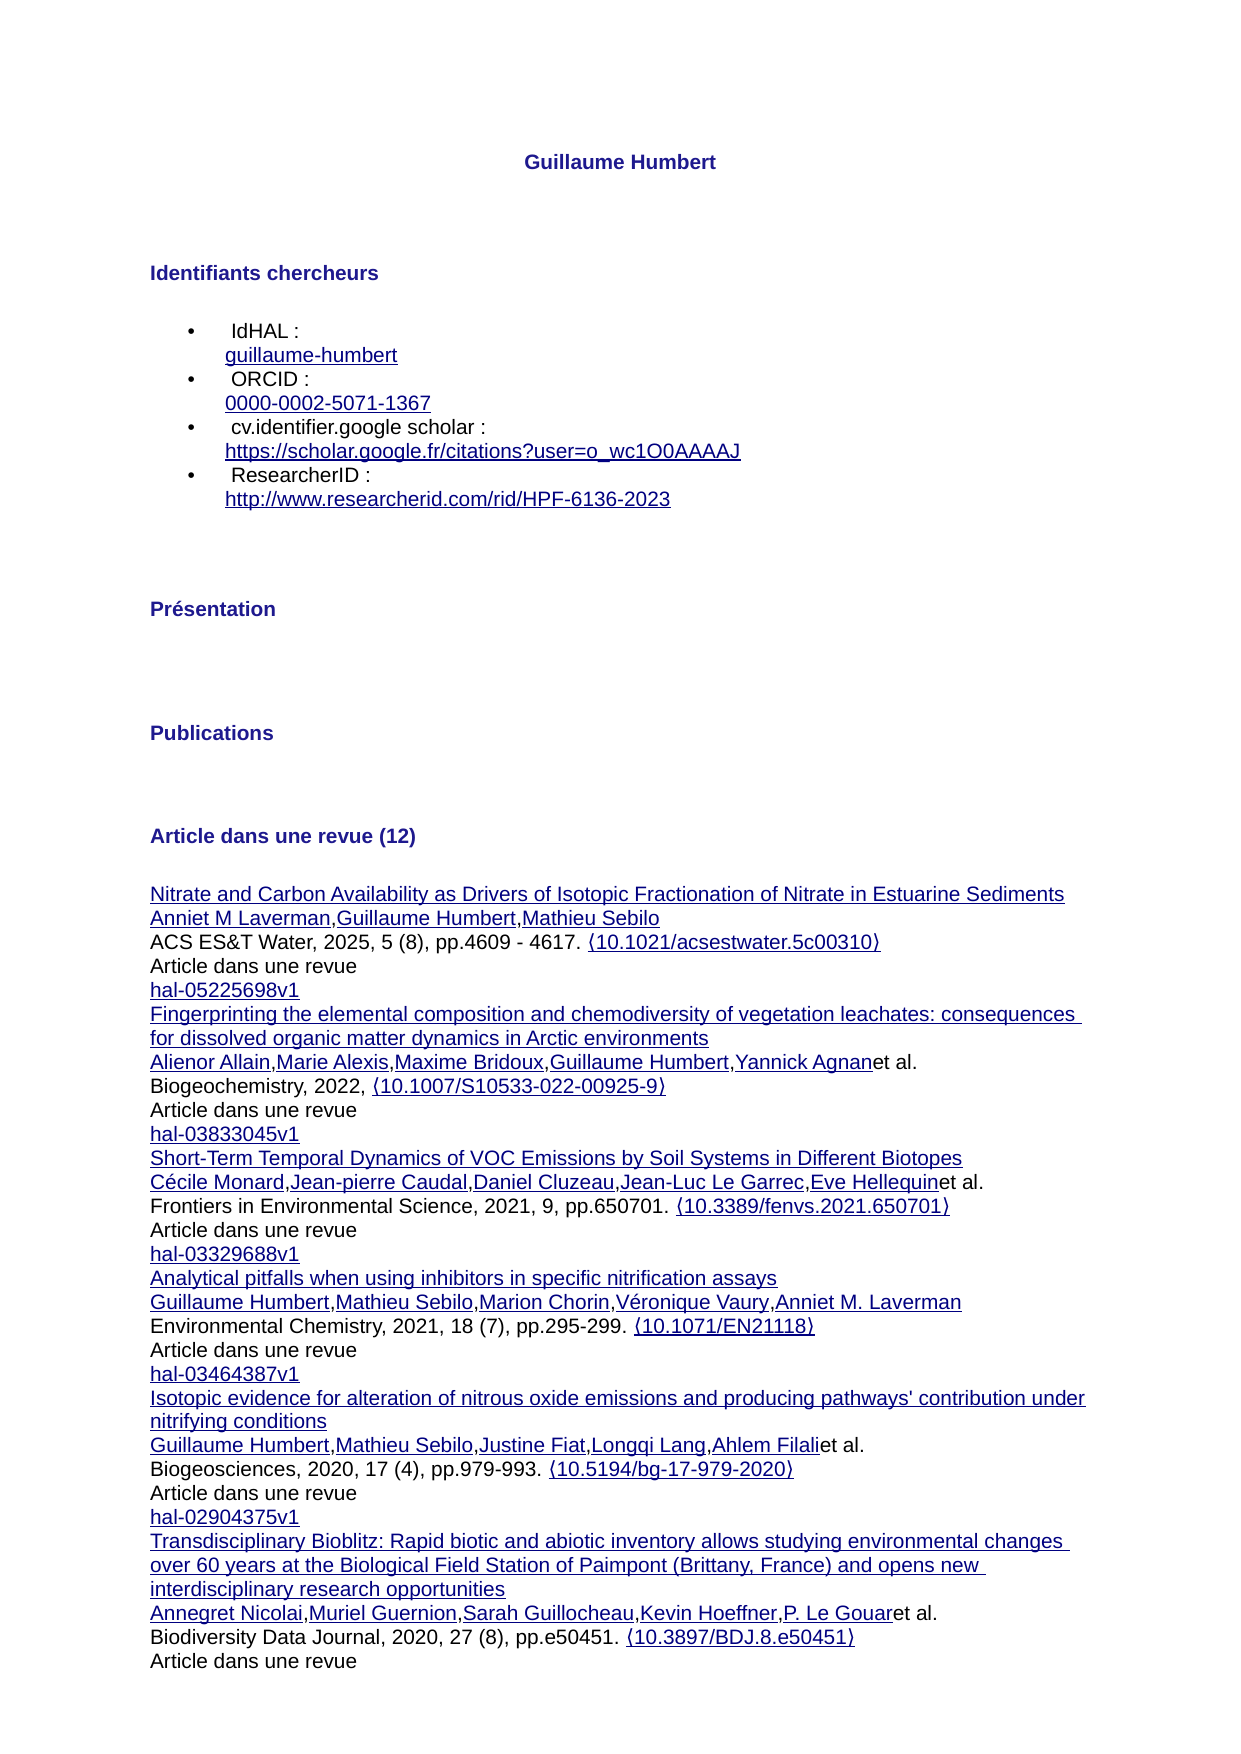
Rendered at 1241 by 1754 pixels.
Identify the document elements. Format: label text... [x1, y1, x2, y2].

list IdHAL : [187, 319, 1090, 343]
list guillaume-humbert [187, 343, 1090, 367]
table_header Nitrate and Carbon Availability as Drivers of Isotopic Fractionation of Nitrate in Estuarine Sediments Anniet M Laverman,Guillaume Humbert,Mathieu Sebilo ACS ES&T Water, 2025, 5 (8), pp.4609 - 4617. ⟨10.1021/acsestwater.5c00310⟩ Article dans une revue hal-05225698v1 [150, 882, 1090, 1002]
list cv.identifier.google scholar : [187, 414, 1090, 438]
list ORCID : [187, 367, 1090, 391]
subtitle Guillaume Humbert [150, 150, 1090, 174]
list ResearcherID : [187, 462, 1090, 486]
table_cell Transdisciplinary Bioblitz: Rapid biotic and abiotic inventory allows studying environmental changes over 60 years at the Biological Field Station of Paimpont (Brittany, France) and opens new interdisciplinary research opportunities Annegret Nicolai,Muriel Guernion,Sarah Guillocheau,Kevin Hoeffner,P. Le Gouaret al. Biodiversity Data Journal, 2020, 27 (8), pp.e50451. ⟨10.3897/BDJ.8.e50451⟩ Article dans une revue [150, 1529, 1090, 1673]
table_cell Isotopic evidence for alteration of nitrous oxide emissions and producing pathways' contribution under nitrifying conditions Guillaume Humbert,Mathieu Sebilo,Justine Fiat,Longqi Lang,Ahlem Filaliet al. Biogeosciences, 2020, 17 (4), pp.979-993. ⟨10.5194/bg-17-979-2020⟩ Article dans une revue hal-02904375v1 [150, 1385, 1090, 1529]
subtitle Publications [150, 721, 1090, 745]
list http://www.researcherid.com/rid/HPF-6136-2023 [187, 486, 1090, 510]
subtitle Présentation [150, 597, 1090, 621]
table_cell Short-Term Temporal Dynamics of VOC Emissions by Soil Systems in Different Biotopes Cécile Monard,Jean‐pierre Caudal,Daniel Cluzeau,Jean-Luc Le Garrec,Eve Hellequinet al. Frontiers in Environmental Science, 2021, 9, pp.650701. ⟨10.3389/fenvs.2021.650701⟩ Article dans une revue hal-03329688v1 [150, 1146, 1090, 1266]
list 0000-0002-5071-1367 [187, 391, 1090, 414]
subtitle Identifiants chercheurs [150, 260, 1090, 284]
table_cell Analytical pitfalls when using inhibitors in specific nitrification assays Guillaume Humbert,Mathieu Sebilo,Marion Chorin,Véronique Vaury,Anniet M. Laverman Environmental Chemistry, 2021, 18 (7), pp.295-299. ⟨10.1071/EN21118⟩ Article dans une revue hal-03464387v1 [150, 1266, 1090, 1385]
table_cell Fingerprinting the elemental composition and chemodiversity of vegetation leachates: consequences for dissolved organic matter dynamics in Arctic environments Alienor Allain,Marie Alexis,Maxime Bridoux,Guillaume Humbert,Yannick Agnanet al. Biogeochemistry, 2022, ⟨10.1007/S10533-022-00925-9⟩ Article dans une revue hal-03833045v1 [150, 1002, 1090, 1146]
list https://scholar.google.fr/citations?user=o_wc1O0AAAAJ [187, 438, 1090, 462]
subtitle Article dans une revue (12) [150, 824, 1090, 848]
